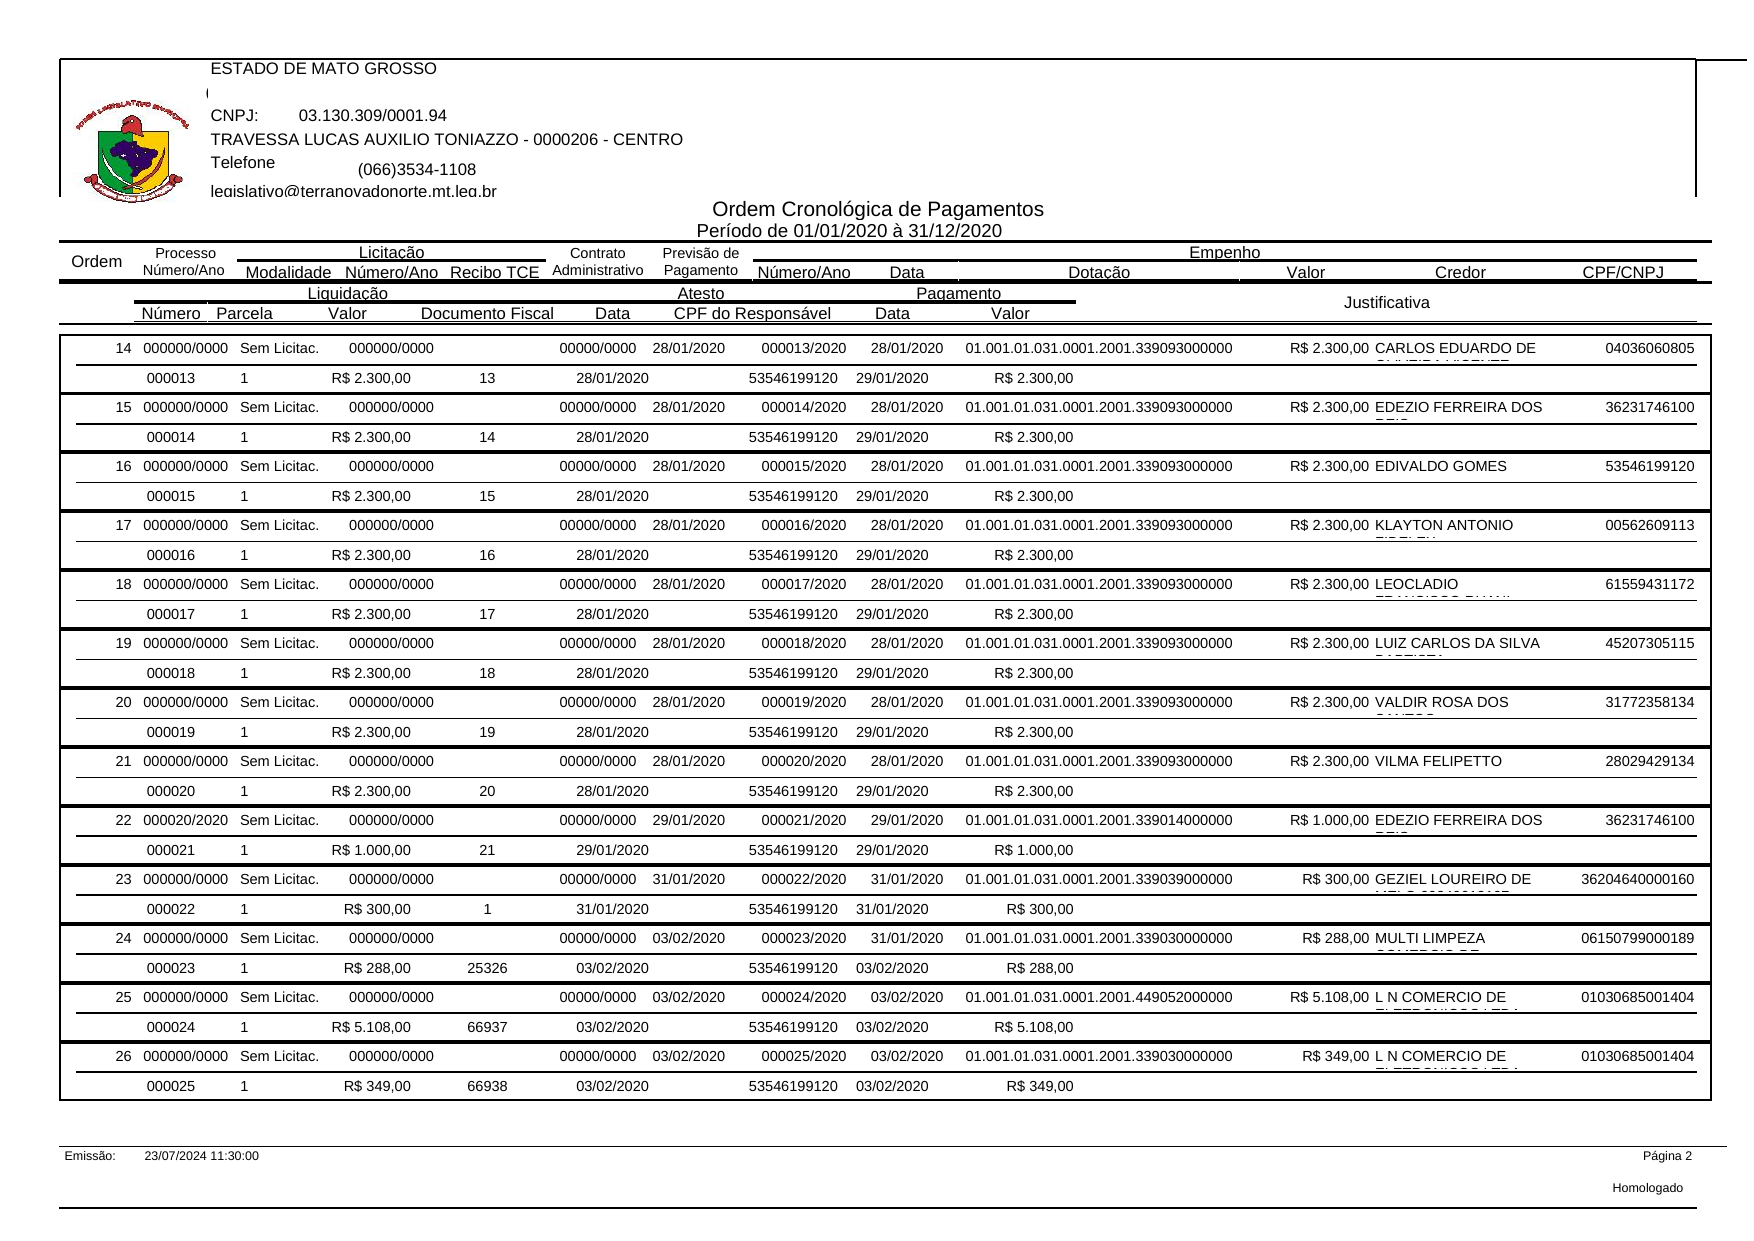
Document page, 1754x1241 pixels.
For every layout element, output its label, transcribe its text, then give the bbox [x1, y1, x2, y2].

table_cell VALDIR ROSA DOS SANTOS [1372, 694, 1549, 714]
table_cell 000000/0000 [134, 694, 237, 714]
table_cell [1076, 841, 1697, 862]
table_cell 04036060805 [1549, 340, 1697, 361]
table_cell [61, 985, 1710, 989]
table_cell [192, 69, 207, 79]
table_cell R$ 288,00 [1240, 930, 1372, 950]
table_cell 28/01/2020 [855, 635, 958, 656]
table_cell 1 [208, 1018, 281, 1039]
table_cell [61, 871, 76, 922]
table_cell [76, 1018, 134, 1040]
table_cell Sem Licitac. [237, 635, 340, 656]
table_cell [192, 79, 204, 197]
table_cell [443, 1048, 546, 1068]
table_cell 00000/0000 [546, 930, 649, 950]
table_cell 15 [414, 488, 561, 508]
table_cell 53546199120 [1549, 458, 1697, 479]
table_cell 000014 [134, 429, 207, 449]
table_cell [1697, 989, 1710, 1040]
table_cell Parcela [208, 304, 281, 321]
table_cell [1697, 753, 1710, 804]
table_cell R$ 2.300,00 [944, 724, 1076, 744]
table_cell 000015/2020 [753, 458, 855, 479]
table_cell 21 [76, 753, 134, 773]
table_cell 28/01/2020 [561, 606, 664, 626]
table_cell L N COMERCIO DE ELETRONICOS LTDA [1372, 1048, 1549, 1068]
table_cell 23 [76, 871, 134, 891]
table_cell VILMA FELIPETTO [1372, 753, 1549, 773]
table_cell 53546199120 [664, 1077, 841, 1098]
table_cell R$ 288,00 [281, 959, 414, 980]
table_cell 000000/0000 [134, 458, 237, 479]
table_cell Data [855, 262, 958, 279]
table_cell 00000/0000 [546, 517, 649, 538]
table_cell Modalidade [237, 262, 340, 279]
table_cell 000019 [134, 724, 207, 744]
table_cell 000019/2020 [753, 694, 855, 714]
table_cell [61, 399, 76, 450]
table_cell 36231746100 [1549, 812, 1697, 832]
table_cell 1 [208, 370, 281, 390]
table_cell 000022 [134, 900, 207, 921]
table_cell [76, 429, 134, 450]
table_cell 01.001.01.031.0001.2001.339093000000 [959, 340, 1239, 361]
table_cell [1697, 694, 1710, 745]
table_cell [61, 1048, 76, 1099]
table_cell [1076, 724, 1697, 744]
table_cell Pagamento [841, 284, 1076, 300]
table_cell [1697, 243, 1712, 281]
table_cell R$ 300,00 [1240, 871, 1372, 891]
table_cell 000000/0000 [134, 340, 237, 361]
table_cell L N COMERCIO DE ELETRONICOS LTDA [1372, 989, 1549, 1009]
table_cell 17 [414, 606, 561, 626]
table_cell [61, 572, 1710, 576]
table_cell 18 [76, 576, 134, 597]
table_cell [443, 399, 546, 420]
table_cell [1076, 665, 1697, 685]
table_cell Sem Licitac. [237, 753, 340, 773]
table_cell [1691, 1203, 1721, 1207]
table_cell 000000/0000 [134, 930, 237, 950]
table_cell R$ 2.300,00 [944, 547, 1076, 567]
table_cell Telefone [208, 153, 355, 182]
table_cell 000000/0000 [134, 517, 237, 538]
table_cell [1076, 783, 1697, 803]
table_cell 66938 [414, 1077, 561, 1098]
table_cell 29/01/2020 [841, 724, 944, 744]
table_cell [76, 1014, 1697, 1018]
table_cell 000023/2020 [753, 930, 855, 950]
table_cell 1 [208, 665, 281, 685]
table_cell Sem Licitac. [237, 517, 340, 538]
table_cell [355, 153, 1107, 159]
table_cell 53546199120 [664, 429, 841, 449]
table_cell 000018 [134, 665, 207, 685]
table_cell 14 [76, 340, 134, 361]
table_cell 000000/0000 [134, 871, 237, 891]
table_cell R$ 300,00 [944, 900, 1076, 921]
table_cell 00000/0000 [546, 458, 649, 479]
table_cell 25326 [414, 959, 561, 980]
table_cell GEZIEL LOUREIRO DE MELO 00249613107 [1372, 871, 1549, 891]
table_cell Credor [1372, 262, 1549, 279]
table_cell 53546199120 [664, 665, 841, 685]
table_cell 21 [414, 841, 561, 862]
table_cell 000024 [134, 1018, 207, 1039]
table_cell 000000/0000 [134, 635, 237, 656]
table_cell [1076, 900, 1697, 921]
table_cell 00000/0000 [546, 989, 649, 1009]
table_cell [61, 336, 1710, 340]
table_cell Emissão: [61, 1149, 141, 1163]
table_cell 000014/2020 [753, 399, 855, 420]
table_cell Número/Ano [753, 262, 855, 279]
table_cell [1697, 340, 1710, 392]
table_cell [1076, 1018, 1697, 1039]
table_cell 000013/2020 [753, 340, 855, 361]
table_cell [61, 989, 76, 1040]
table_cell R$ 2.300,00 [1240, 517, 1372, 538]
table_cell 19 [414, 724, 561, 744]
table_cell [443, 930, 546, 950]
table_cell MULTI LIMPEZA COMERCIO DE PRODUTOS E EQUIPAMENTOS [1372, 930, 1549, 950]
table_cell Recibo TCE [443, 262, 546, 279]
table_cell R$ 5.108,00 [944, 1018, 1076, 1039]
table_cell EDEZIO FERREIRA DOS REIS [1372, 399, 1549, 420]
table_cell [59, 1101, 1712, 1146]
table_cell [443, 989, 546, 1009]
table_cell 03/02/2020 [841, 1077, 944, 1098]
table_cell 29/01/2020 [561, 841, 664, 862]
table_cell 01.001.01.031.0001.2001.339039000000 [959, 871, 1239, 891]
table_cell [59, 219, 693, 226]
table_cell [1697, 1048, 1710, 1099]
table_cell [443, 517, 546, 538]
table_cell [61, 517, 76, 568]
table_cell 000000/0000 [340, 635, 443, 656]
table_cell R$ 349,00 [1240, 1048, 1372, 1068]
table_cell 01.001.01.031.0001.2001.339014000000 [959, 812, 1239, 832]
table_cell [443, 635, 546, 656]
table_cell [1122, 219, 1697, 226]
table_cell 36204640000160 [1549, 871, 1697, 891]
table_cell 28/01/2020 [561, 783, 664, 803]
table_cell 01.001.01.031.0001.2001.339093000000 [959, 517, 1239, 538]
table_cell 28/01/2020 [649, 576, 752, 597]
table_cell [61, 631, 1710, 635]
table_cell 29/01/2020 [841, 665, 944, 685]
table_cell 28/01/2020 [561, 488, 664, 508]
table_cell [1697, 871, 1710, 922]
table_cell 22 [76, 812, 134, 832]
table_cell 28029429134 [1549, 753, 1697, 773]
table_cell [73, 69, 192, 100]
table_cell 00000/0000 [546, 576, 649, 597]
table_cell 01.001.01.031.0001.2001.339093000000 [959, 399, 1239, 420]
table_cell R$ 2.300,00 [1240, 576, 1372, 597]
table_cell 29/01/2020 [841, 488, 944, 508]
table_cell 03/02/2020 [561, 1018, 664, 1039]
table_cell [1076, 429, 1697, 449]
table_cell 01.001.01.031.0001.2001.339093000000 [959, 635, 1239, 656]
table_cell 01.001.01.031.0001.2001.339093000000 [959, 576, 1239, 597]
table_cell Sem Licitac. [237, 871, 340, 891]
table_cell 000025 [134, 1077, 207, 1098]
table_cell [1695, 1149, 1727, 1173]
table_cell [1110, 106, 1695, 197]
table_cell 03/02/2020 [841, 1018, 944, 1039]
table_cell Atesto [561, 284, 841, 300]
table_cell legislativo@terranovadonorte.mt.leg.br [208, 182, 1102, 197]
table_cell 03/02/2020 [649, 1048, 752, 1068]
table_cell [443, 576, 546, 597]
table_cell 03.130.309/0001.94 [296, 106, 1110, 129]
table_cell [76, 841, 134, 863]
table_cell 31/01/2020 [855, 930, 958, 950]
table_cell 01.001.01.031.0001.2001.339030000000 [959, 1048, 1239, 1068]
table_cell 31/01/2020 [649, 871, 752, 891]
table_cell 000000/0000 [340, 458, 443, 479]
table_cell Liquidação [134, 284, 561, 300]
table_cell 31/01/2020 [561, 900, 664, 921]
table_cell 29/01/2020 [841, 606, 944, 626]
table_cell R$ 349,00 [944, 1077, 1076, 1098]
table_cell R$ 2.300,00 [1240, 340, 1372, 361]
table_cell 1 [208, 606, 281, 626]
table_cell [1076, 370, 1697, 390]
table_cell Número [134, 304, 207, 321]
table_cell 000000/0000 [340, 340, 443, 361]
table_cell 1 [208, 959, 281, 980]
table_cell R$ 2.300,00 [1240, 399, 1372, 420]
table_cell 28/01/2020 [649, 635, 752, 656]
table_cell CPF/CNPJ [1549, 262, 1697, 279]
table_cell 1 [208, 488, 281, 508]
table_cell R$ 2.300,00 [944, 783, 1076, 803]
table_cell 00000/0000 [546, 399, 649, 420]
table_cell 20 [76, 694, 134, 714]
table_cell R$ 5.108,00 [281, 1018, 414, 1039]
table_cell 29/01/2020 [841, 370, 944, 390]
table_cell 28/01/2020 [561, 724, 664, 744]
table_cell CNPJ: [208, 106, 296, 129]
table_cell R$ 2.300,00 [944, 665, 1076, 685]
table_cell 28/01/2020 [855, 753, 958, 773]
table_cell [61, 458, 76, 509]
table_cell 25 [76, 989, 134, 1009]
table_cell [1686, 1181, 1691, 1207]
table_cell 16 [414, 547, 561, 567]
table_cell [1102, 175, 1107, 197]
table_cell 28/01/2020 [855, 458, 958, 479]
table_cell [61, 454, 1710, 458]
table_cell [76, 959, 134, 981]
table_cell 28/01/2020 [561, 547, 664, 567]
table_cell [61, 69, 73, 197]
table_cell 01030685001404 [1549, 989, 1697, 1009]
table_cell 000017 [134, 606, 207, 626]
table_cell Página 2 [1375, 1149, 1695, 1172]
table_cell [1697, 517, 1710, 568]
table_cell [1076, 959, 1697, 980]
table_cell 1 [208, 547, 281, 567]
table_cell R$ 2.300,00 [944, 606, 1076, 626]
table_cell 14 [414, 429, 561, 449]
table_cell 28/01/2020 [649, 517, 752, 538]
table_cell Valor [281, 304, 414, 321]
table_cell [1697, 284, 1712, 322]
table_cell 000018/2020 [753, 635, 855, 656]
table_cell 13 [414, 370, 561, 390]
table_cell 000013 [134, 370, 207, 390]
table_cell 00000/0000 [546, 635, 649, 656]
table_cell 000000/0000 [340, 576, 443, 597]
table_cell 03/02/2020 [561, 959, 664, 980]
table_cell TRAVESSA LUCAS AUXILIO TONIAZZO - 0000206 - CENTRO [208, 129, 1107, 153]
table_cell 20 [414, 783, 561, 803]
table_cell 01.001.01.031.0001.2001.339093000000 [959, 694, 1239, 714]
table_cell Previsão de Pagamento [649, 243, 752, 279]
table_cell [76, 783, 134, 804]
table_cell R$ 288,00 [944, 959, 1076, 980]
table_cell 53546199120 [664, 1018, 841, 1039]
table_cell Sem Licitac. [237, 1048, 340, 1068]
table_cell 00000/0000 [546, 1048, 649, 1068]
table_cell [76, 660, 1697, 664]
table_cell 53546199120 [664, 900, 841, 921]
table_cell 53546199120 [664, 724, 841, 744]
table_cell R$ 1.000,00 [1240, 812, 1372, 832]
table_cell 61559431172 [1549, 576, 1697, 597]
table_cell 29/01/2020 [841, 783, 944, 803]
table_cell R$ 1.000,00 [944, 841, 1076, 862]
table_cell [1697, 635, 1710, 686]
table_cell 1 [414, 900, 561, 921]
table_cell [76, 366, 1697, 370]
table_cell [76, 547, 134, 568]
table_cell [61, 749, 1710, 753]
table_cell R$ 2.300,00 [281, 606, 414, 626]
table_cell [76, 896, 1697, 900]
table_cell 000024/2020 [753, 989, 855, 1009]
table_cell R$ 2.300,00 [1240, 753, 1372, 773]
table_cell Número/Ano [340, 262, 443, 279]
table_cell 28/01/2020 [561, 665, 664, 685]
table_cell [1697, 399, 1710, 450]
table_cell [1076, 606, 1697, 626]
table_cell [76, 837, 1697, 841]
table_cell LEOCLADIO FRANCISCO RUANI [1372, 576, 1549, 597]
table_cell EDIVALDO GOMES [1372, 458, 1549, 479]
table_cell 000000/0000 [340, 753, 443, 773]
table_cell R$ 2.300,00 [281, 429, 414, 449]
table_cell 28/01/2020 [649, 340, 752, 361]
table_cell [76, 488, 134, 509]
table_cell 1 [208, 1077, 281, 1098]
table_cell Data [561, 304, 664, 321]
table_cell 28/01/2020 [649, 458, 752, 479]
table_cell Ordem [59, 243, 134, 279]
table_cell 00000/0000 [546, 812, 649, 832]
table_cell 000000/0000 [340, 694, 443, 714]
table_cell [76, 955, 1697, 959]
table_cell R$ 2.300,00 [281, 370, 414, 390]
table_cell 17 [76, 517, 134, 538]
table_cell [1691, 1173, 1721, 1202]
table_cell [59, 284, 134, 322]
table_cell 06150799000189 [1549, 930, 1697, 950]
table_cell 31772358134 [1549, 694, 1697, 714]
table_cell [76, 543, 1697, 547]
table_cell [61, 1044, 1710, 1048]
table_cell R$ 2.300,00 [281, 665, 414, 685]
table_cell 01.001.01.031.0001.2001.339030000000 [959, 930, 1239, 950]
table_cell [61, 513, 1710, 517]
table_cell Sem Licitac. [237, 694, 340, 714]
table_cell Data [841, 304, 944, 321]
table_cell 15 [76, 399, 134, 420]
table_cell R$ 349,00 [281, 1077, 414, 1098]
table_cell 29/01/2020 [841, 841, 944, 862]
table_cell 53546199120 [664, 841, 841, 862]
table_cell R$ 1.000,00 [281, 841, 414, 862]
table_cell R$ 2.300,00 [1240, 694, 1372, 714]
table_cell 36231746100 [1549, 399, 1697, 420]
table_cell [1076, 488, 1697, 508]
table_cell Período de 01/01/2020 à 31/12/2020 [694, 219, 1122, 240]
table_cell CPF do Responsável [664, 304, 841, 321]
table_cell R$ 2.300,00 [944, 488, 1076, 508]
table_cell 000000/0000 [340, 399, 443, 420]
table_cell [61, 576, 76, 627]
table_cell [443, 458, 546, 479]
table_cell 03/02/2020 [649, 930, 752, 950]
table_cell R$ 2.300,00 [281, 488, 414, 508]
table_cell 000000/0000 [340, 1048, 443, 1068]
table_cell 000000/0000 [340, 989, 443, 1009]
table_cell [1375, 1181, 1509, 1207]
table_cell [443, 812, 546, 832]
table_cell [443, 753, 546, 773]
table_cell [76, 724, 134, 745]
table_cell 29/01/2020 [649, 812, 752, 832]
table_cell 28/01/2020 [855, 399, 958, 420]
table_cell 23/07/2024 11:30:00 [141, 1149, 332, 1163]
table_cell 53546199120 [664, 547, 841, 567]
table_cell 000000/0000 [134, 576, 237, 597]
table_cell R$ 2.300,00 [944, 370, 1076, 390]
table_cell 29/01/2020 [855, 812, 958, 832]
table_cell 00000/0000 [546, 871, 649, 891]
table_cell ESTADO DE MATO GROSSO [208, 60, 1107, 88]
table_cell [1721, 1173, 1727, 1209]
table_cell [76, 1073, 1697, 1077]
table_cell [332, 1149, 1374, 1207]
table_cell 00000/0000 [546, 694, 649, 714]
table_cell (066)3534-1108 [355, 159, 1102, 182]
table_cell [1107, 60, 1695, 106]
table_cell Sem Licitac. [237, 458, 340, 479]
table_cell Sem Licitac. [237, 340, 340, 361]
table_cell Sem Licitac. [237, 989, 340, 1009]
table_cell 26 [76, 1048, 134, 1068]
table_cell 1 [208, 429, 281, 449]
table_cell R$ 2.300,00 [1240, 635, 1372, 656]
table_cell 28/01/2020 [855, 576, 958, 597]
table_cell Sem Licitac. [237, 930, 340, 950]
table_cell 000017/2020 [753, 576, 855, 597]
table_cell Ordem Cronológica de Pagamentos [59, 197, 1697, 219]
table_cell 18 [414, 665, 561, 685]
table_cell [61, 1163, 332, 1207]
table_cell 28/01/2020 [561, 429, 664, 449]
table_cell Contrato Administrativo [546, 243, 649, 279]
table_cell 29/01/2020 [841, 429, 944, 449]
table_cell [76, 719, 1697, 723]
table_cell [61, 340, 76, 392]
table_cell 1 [208, 724, 281, 744]
table_cell [1375, 1173, 1691, 1181]
table_cell [1697, 576, 1710, 627]
table_cell [1697, 458, 1710, 509]
table_cell 000021 [134, 841, 207, 862]
table_cell 01.001.01.031.0001.2001.339093000000 [959, 753, 1239, 773]
table_cell [61, 753, 76, 804]
table_cell 000000/0000 [134, 1048, 237, 1068]
table_cell [76, 484, 1697, 488]
table_cell Processo Número/Ano [134, 243, 237, 279]
table_cell 03/02/2020 [649, 989, 752, 1009]
table_cell 53546199120 [664, 606, 841, 626]
table_cell 66937 [414, 1018, 561, 1039]
table_cell R$ 2.300,00 [281, 783, 414, 803]
table_cell [59, 325, 1712, 334]
table_cell 000025/2020 [753, 1048, 855, 1068]
table_cell KLAYTON ANTONIO FIDELEX [1372, 517, 1549, 538]
table_cell R$ 5.108,00 [1240, 989, 1372, 1009]
table_cell 01030685001404 [1549, 1048, 1697, 1068]
table_cell Empenho [753, 243, 1697, 259]
table_cell [1102, 159, 1107, 175]
table_cell [76, 900, 134, 922]
table_cell 00562609113 [1549, 517, 1697, 538]
table_cell EDEZIO FERREIRA DOS REIS [1372, 812, 1549, 832]
table_cell 01.001.01.031.0001.2001.339093000000 [959, 458, 1239, 479]
table_cell Sem Licitac. [237, 812, 340, 832]
table_cell 24 [76, 930, 134, 950]
table_cell 000022/2020 [753, 871, 855, 891]
table_cell 000000/0000 [134, 753, 237, 773]
table_cell 28/01/2020 [855, 517, 958, 538]
table_cell 000016/2020 [753, 517, 855, 538]
table_cell 29/01/2020 [841, 547, 944, 567]
table_cell 000000/0000 [340, 517, 443, 538]
table_cell [76, 606, 134, 627]
table_cell [443, 340, 546, 361]
table_cell R$ 2.300,00 [1240, 458, 1372, 479]
table_cell 28/01/2020 [855, 694, 958, 714]
table_cell [61, 395, 1710, 399]
table_cell [1712, 240, 1721, 1146]
table_cell [1697, 930, 1710, 981]
table_cell 53546199120 [664, 783, 841, 803]
table_cell LUIZ CARLOS DA SILVA BAPTISTA [1372, 635, 1549, 656]
table_cell [1509, 1195, 1686, 1207]
table_cell Dotação [959, 262, 1239, 279]
table_cell Sem Licitac. [237, 399, 340, 420]
table_cell 1 [208, 900, 281, 921]
table_cell 000000/0000 [340, 930, 443, 950]
table_cell 00000/0000 [546, 753, 649, 773]
table_cell [61, 867, 1710, 871]
table_cell Sem Licitac. [237, 576, 340, 597]
table_cell 1 [208, 841, 281, 862]
table_cell R$ 300,00 [281, 900, 414, 921]
table_cell 28/01/2020 [649, 694, 752, 714]
table_cell 00000/0000 [546, 340, 649, 361]
table_cell R$ 2.300,00 [281, 547, 414, 567]
table_cell [61, 930, 76, 981]
table_cell 000016 [134, 547, 207, 567]
table_cell 000021/2020 [753, 812, 855, 832]
table_cell 000000/0000 [134, 399, 237, 420]
table_cell 000000/0000 [340, 812, 443, 832]
table_cell Valor [944, 304, 1076, 321]
table_cell [1076, 547, 1697, 567]
table_cell [76, 778, 1697, 782]
table_cell 53546199120 [664, 370, 841, 390]
table_cell 53546199120 [664, 488, 841, 508]
table_cell [61, 694, 76, 745]
table_cell 19 [76, 635, 134, 656]
table_cell 000000/0000 [340, 871, 443, 891]
table_cell Licitação [237, 243, 546, 259]
table_cell [76, 665, 134, 686]
table_cell [1697, 61, 1721, 240]
table_cell [1076, 1077, 1697, 1098]
table_cell 31/01/2020 [841, 900, 944, 921]
table_cell Documento Fiscal [414, 304, 561, 321]
table_cell 45207305115 [1549, 635, 1697, 656]
table_cell Justificativa [1076, 284, 1697, 321]
table_cell 01.001.01.031.0001.2001.449052000000 [959, 989, 1239, 1009]
table_cell [76, 425, 1697, 429]
table_cell [61, 808, 1710, 812]
table_cell 000020 [134, 783, 207, 803]
table_cell R$ 2.300,00 [281, 724, 414, 744]
table_cell 28/01/2020 [649, 399, 752, 420]
table_cell 1 [208, 783, 281, 803]
table_cell 31/01/2020 [855, 871, 958, 891]
table_cell [208, 89, 1104, 106]
table_cell 03/02/2020 [561, 1077, 664, 1098]
table_cell 28/01/2020 [855, 340, 958, 361]
table_cell 28/01/2020 [649, 753, 752, 773]
table_cell [61, 926, 1710, 930]
table_cell 28/01/2020 [561, 370, 664, 390]
table_cell 000020/2020 [134, 812, 237, 832]
table_cell 03/02/2020 [855, 1048, 958, 1068]
table_cell [1697, 812, 1710, 863]
table_cell [61, 812, 76, 863]
table_cell [61, 635, 76, 686]
table_cell CARLOS EDUARDO DE OLIVEIRA VICENTE [1372, 340, 1549, 361]
table_cell R$ 2.300,00 [944, 429, 1076, 449]
table_cell 53546199120 [664, 959, 841, 980]
table_cell 000023 [134, 959, 207, 980]
table_cell 000015 [134, 488, 207, 508]
table_cell [1122, 226, 1697, 240]
table_cell [59, 226, 693, 240]
table_cell [76, 601, 1697, 606]
table_cell 000020/2020 [753, 753, 855, 773]
table_cell [443, 871, 546, 891]
table_cell 16 [76, 458, 134, 479]
table_cell Homologado [1509, 1181, 1686, 1195]
table_cell 000000/0000 [134, 989, 237, 1009]
table_cell [76, 1077, 134, 1099]
table_cell 03/02/2020 [841, 959, 944, 980]
table_cell Valor [1240, 262, 1372, 279]
table_cell [76, 370, 134, 392]
table_cell [61, 60, 207, 69]
table_cell 03/02/2020 [855, 989, 958, 1009]
table_cell [443, 694, 546, 714]
table_cell [61, 690, 1710, 694]
